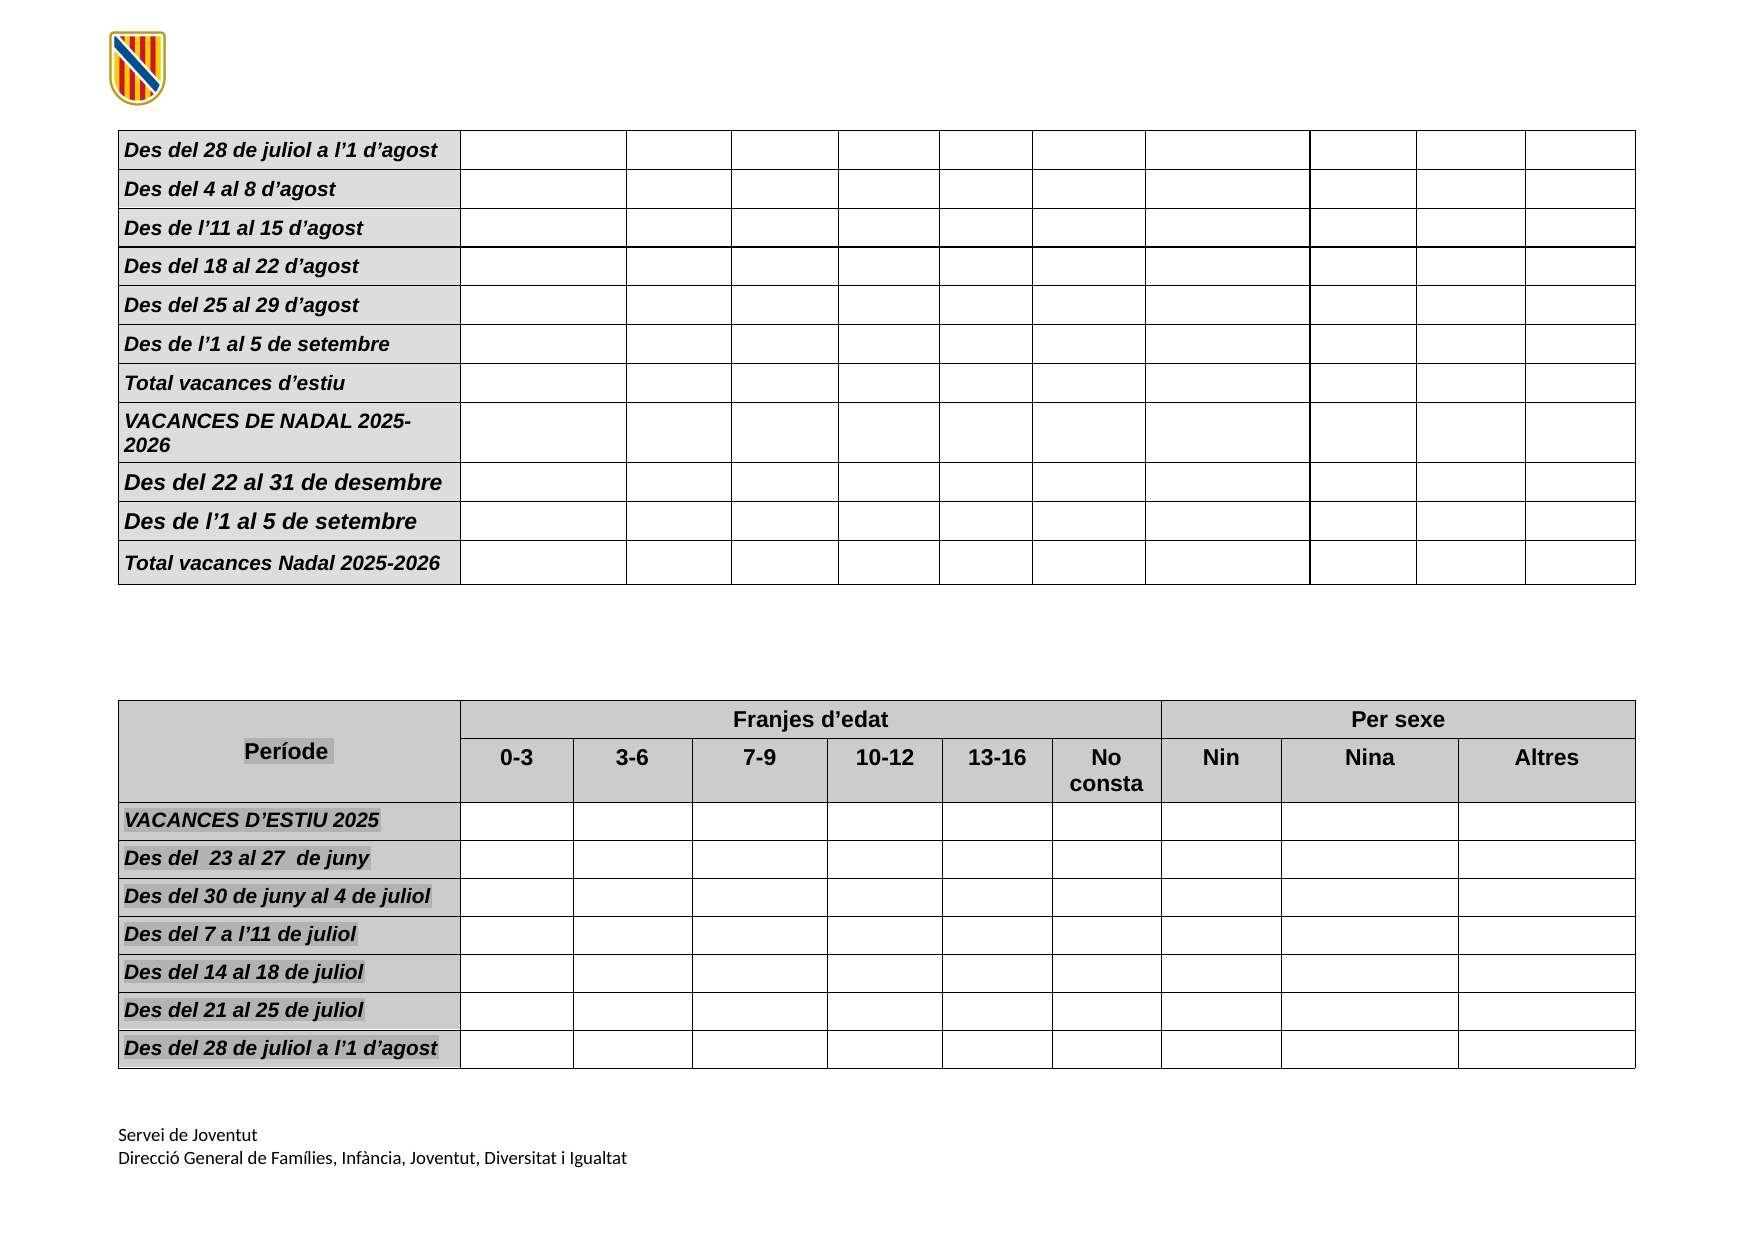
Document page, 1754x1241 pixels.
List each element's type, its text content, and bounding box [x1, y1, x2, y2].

table_cell [732, 325, 838, 363]
table_cell [1033, 463, 1145, 501]
table_cell Des del 4 al 8 d’agost [119, 170, 460, 207]
table_cell Des del 21 al 25 de juliol [119, 993, 460, 1029]
table_cell [1033, 403, 1145, 462]
table_cell [1459, 879, 1635, 916]
table_header Període [119, 701, 460, 802]
table_cell [574, 803, 692, 840]
table_cell [940, 403, 1032, 462]
table_cell [1311, 364, 1416, 402]
table_cell [461, 502, 626, 540]
table_cell [732, 502, 838, 540]
table_cell [1311, 325, 1416, 363]
table_cell [1526, 286, 1635, 324]
table_cell [1053, 879, 1161, 916]
table_cell Des del 14 al 18 de juliol [119, 955, 460, 992]
table_cell [1417, 131, 1525, 169]
table_cell [1053, 803, 1161, 840]
table_cell [461, 209, 626, 246]
table_cell [1526, 131, 1635, 169]
table_cell [940, 325, 1032, 363]
table_cell [461, 364, 626, 402]
table_cell [1282, 993, 1458, 1029]
table_header Franjes d’edat [461, 701, 1161, 738]
table_cell [1033, 541, 1145, 584]
table_cell [1459, 955, 1635, 992]
table_cell [1417, 364, 1525, 402]
table_cell Des de l’1 al 5 de setembre [119, 502, 460, 540]
table_cell 10-12 [828, 739, 942, 802]
table_cell [574, 841, 692, 878]
table_cell [943, 1031, 1052, 1067]
table_cell [943, 917, 1052, 954]
table_cell [1146, 248, 1309, 285]
table_cell [1311, 403, 1416, 462]
table_cell [940, 541, 1032, 584]
table_cell [1053, 841, 1161, 878]
table_cell [1311, 502, 1416, 540]
table_cell [1162, 803, 1281, 840]
table_cell [461, 1031, 573, 1067]
table_cell Total vacances d’estiu [119, 364, 460, 402]
table_cell [461, 841, 573, 878]
table_cell [1526, 364, 1635, 402]
table_cell [627, 364, 731, 402]
table_cell [1417, 541, 1525, 584]
table_cell [732, 209, 838, 246]
table_cell [732, 463, 838, 501]
table_cell [1526, 170, 1635, 207]
table_cell [1162, 993, 1281, 1029]
table_cell [1146, 541, 1309, 584]
table_cell [1459, 917, 1635, 954]
table_cell [1146, 131, 1309, 169]
table_cell [1311, 209, 1416, 246]
table_cell [1417, 463, 1525, 501]
table_cell [627, 131, 731, 169]
table_cell [1417, 248, 1525, 285]
table_cell [839, 364, 939, 402]
table_cell [461, 325, 626, 363]
table_cell [828, 879, 942, 916]
table_cell [1146, 325, 1309, 363]
table_cell [828, 917, 942, 954]
table_cell [1162, 1031, 1281, 1067]
table_cell [828, 1031, 942, 1067]
table_cell [461, 993, 573, 1029]
table_cell [1033, 364, 1145, 402]
table_cell [1526, 209, 1635, 246]
table_cell VACANCES D’ESTIU 2025 [119, 803, 460, 840]
table_cell [461, 955, 573, 992]
table_cell [1162, 917, 1281, 954]
table_cell [461, 131, 626, 169]
table_cell [839, 170, 939, 207]
table_cell [693, 879, 827, 916]
table_cell 13-16 [943, 739, 1052, 802]
table_cell [461, 403, 626, 462]
table_cell Des del 22 al 31 de desembre [119, 463, 460, 501]
table_cell [732, 286, 838, 324]
table_cell [828, 803, 942, 840]
table_cell [1053, 993, 1161, 1029]
table_cell [1526, 541, 1635, 584]
table_cell [1311, 131, 1416, 169]
table_cell [732, 248, 838, 285]
table_cell [461, 917, 573, 954]
table_cell [1033, 170, 1145, 207]
table_cell [1282, 917, 1458, 954]
table_cell [732, 403, 838, 462]
table_cell [574, 955, 692, 992]
table_cell [1311, 541, 1416, 584]
table_cell [627, 325, 731, 363]
table_cell [1146, 403, 1309, 462]
table_cell [1417, 325, 1525, 363]
table_cell [693, 917, 827, 954]
table_cell [693, 955, 827, 992]
table_cell [732, 170, 838, 207]
table_cell [828, 841, 942, 878]
table_cell [839, 502, 939, 540]
table_cell [574, 1031, 692, 1067]
table_cell [1053, 955, 1161, 992]
table_header Per sexe [1162, 701, 1635, 738]
table_cell [839, 463, 939, 501]
table_cell [940, 131, 1032, 169]
table_cell [1033, 131, 1145, 169]
table_cell [574, 993, 692, 1029]
table_cell [1417, 286, 1525, 324]
table_cell [461, 463, 626, 501]
table_cell [1526, 463, 1635, 501]
table_cell [1282, 803, 1458, 840]
table_cell [1282, 879, 1458, 916]
table_cell [940, 286, 1032, 324]
table_cell [1146, 209, 1309, 246]
table_cell [1459, 803, 1635, 840]
table_cell [732, 131, 838, 169]
table_cell [943, 803, 1052, 840]
table_cell [1033, 325, 1145, 363]
table_cell [943, 993, 1052, 1029]
table_cell [839, 248, 939, 285]
table_cell [627, 170, 731, 207]
table_cell [627, 463, 731, 501]
table_cell [1282, 1031, 1458, 1067]
table_cell [1417, 209, 1525, 246]
table_cell [1311, 170, 1416, 207]
table_cell [1162, 879, 1281, 916]
table_cell [627, 502, 731, 540]
table_cell [461, 541, 626, 584]
table_cell [1162, 955, 1281, 992]
table_cell [693, 993, 827, 1029]
table_cell [1311, 463, 1416, 501]
table_cell [1459, 841, 1635, 878]
table_cell [1033, 286, 1145, 324]
table_cell [1417, 403, 1525, 462]
table_cell Des del 25 al 29 d’agost [119, 286, 460, 324]
table_cell [839, 541, 939, 584]
table_cell [627, 209, 731, 246]
table_cell Des de l’11 al 15 d’agost [119, 209, 460, 246]
table_cell [1033, 248, 1145, 285]
table_cell [1146, 286, 1309, 324]
table_cell [1459, 1031, 1635, 1067]
table_cell [828, 993, 942, 1029]
table_cell [839, 131, 939, 169]
table_cell [943, 879, 1052, 916]
table_cell [839, 403, 939, 462]
table_cell [1033, 209, 1145, 246]
table_cell [1282, 955, 1458, 992]
table_cell [1526, 325, 1635, 363]
table_cell [1311, 248, 1416, 285]
table_cell Nin [1162, 739, 1281, 802]
table_cell Des del 28 de juliol a l’1 d’agost [119, 1031, 460, 1067]
table_cell [461, 803, 573, 840]
table_cell [943, 955, 1052, 992]
table_cell [627, 286, 731, 324]
table_cell [1053, 1031, 1161, 1067]
table_cell [461, 170, 626, 207]
table_cell [461, 879, 573, 916]
table_cell [940, 364, 1032, 402]
table_cell Des del 7 a l’11 de juliol [119, 917, 460, 954]
table_cell [1053, 917, 1161, 954]
table_cell [693, 841, 827, 878]
table_cell [1417, 502, 1525, 540]
table_cell [940, 248, 1032, 285]
table_cell [1146, 502, 1309, 540]
table_cell Des del 30 de juny al 4 de juliol [119, 879, 460, 916]
table_cell 0-3 [461, 739, 573, 802]
table_cell 3-6 [574, 739, 692, 802]
table_cell 7-9 [693, 739, 827, 802]
table_cell [1282, 841, 1458, 878]
table_cell No consta [1053, 739, 1161, 802]
table_cell [461, 286, 626, 324]
table_cell [1146, 463, 1309, 501]
table_cell [828, 955, 942, 992]
table_cell Des del 23 al 27 de juny [119, 841, 460, 878]
table_cell [940, 502, 1032, 540]
table_cell [1146, 364, 1309, 402]
table_cell [1033, 502, 1145, 540]
table_cell Altres [1459, 739, 1635, 802]
table_cell VACANCES DE NADAL 2025-2026 [119, 403, 460, 462]
table_cell [1146, 170, 1309, 207]
table_cell [627, 248, 731, 285]
table_cell Total vacances Nadal 2025-2026 [119, 541, 460, 584]
table_cell [1526, 403, 1635, 462]
table_cell [1526, 502, 1635, 540]
table_cell [627, 403, 731, 462]
table_cell [839, 325, 939, 363]
picture [91, 3, 184, 134]
table_cell [839, 209, 939, 246]
table_cell [693, 803, 827, 840]
table_cell [940, 170, 1032, 207]
table_cell [943, 841, 1052, 878]
table_cell [839, 286, 939, 324]
table_cell Des de l’1 al 5 de setembre [119, 325, 460, 363]
table_cell [732, 364, 838, 402]
table_cell [732, 541, 838, 584]
table_cell Nina [1282, 739, 1458, 802]
table_cell Des del 28 de juliol a l’1 d’agost [119, 131, 460, 169]
table_cell Des del 18 al 22 d’agost [119, 248, 460, 285]
table_cell [1526, 248, 1635, 285]
table_cell [461, 248, 626, 285]
table_cell [1311, 286, 1416, 324]
table_cell [1459, 993, 1635, 1029]
table_cell [1417, 170, 1525, 207]
table_cell [627, 541, 731, 584]
table_cell [940, 209, 1032, 246]
table_cell [1162, 841, 1281, 878]
table_cell [940, 463, 1032, 501]
table_cell [693, 1031, 827, 1067]
table_cell [574, 917, 692, 954]
table_cell [574, 879, 692, 916]
